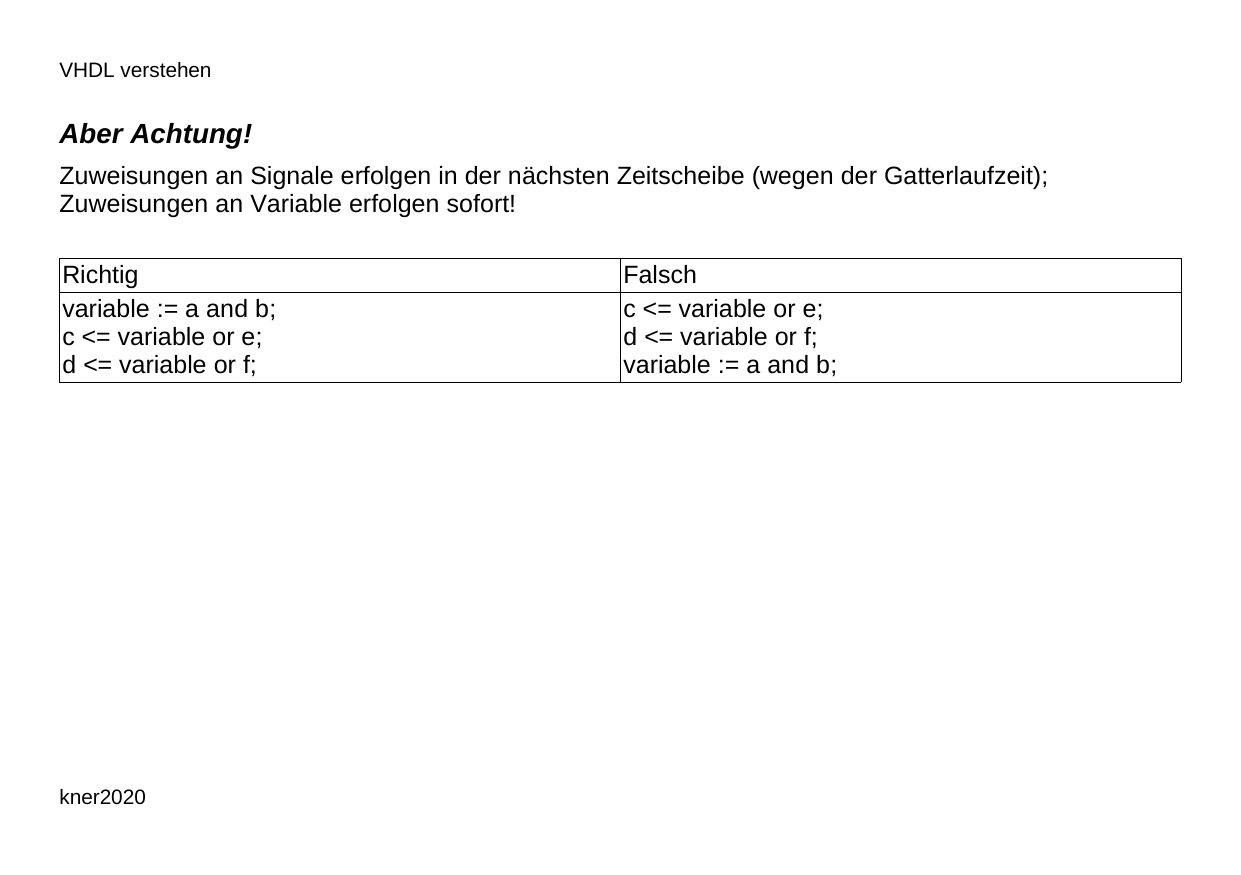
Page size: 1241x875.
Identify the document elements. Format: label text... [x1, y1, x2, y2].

text Zuweisungen an Signale erfolgen in der nächsten Zeitscheibe (wegen der Gatterlaufzeit); Zuweisungen an Variable erfolgen sofort! [59, 162, 1181, 218]
table_header Falsch [621, 259, 1181, 292]
table_cell c <= variable or e; d <= variable or f; variable := a and b; [621, 293, 1181, 382]
subtitle Aber Achtung! [59, 118, 1181, 149]
table_header Richtig [60, 259, 620, 292]
table_cell variable := a and b; c <= variable or e; d <= variable or f; [60, 293, 620, 382]
